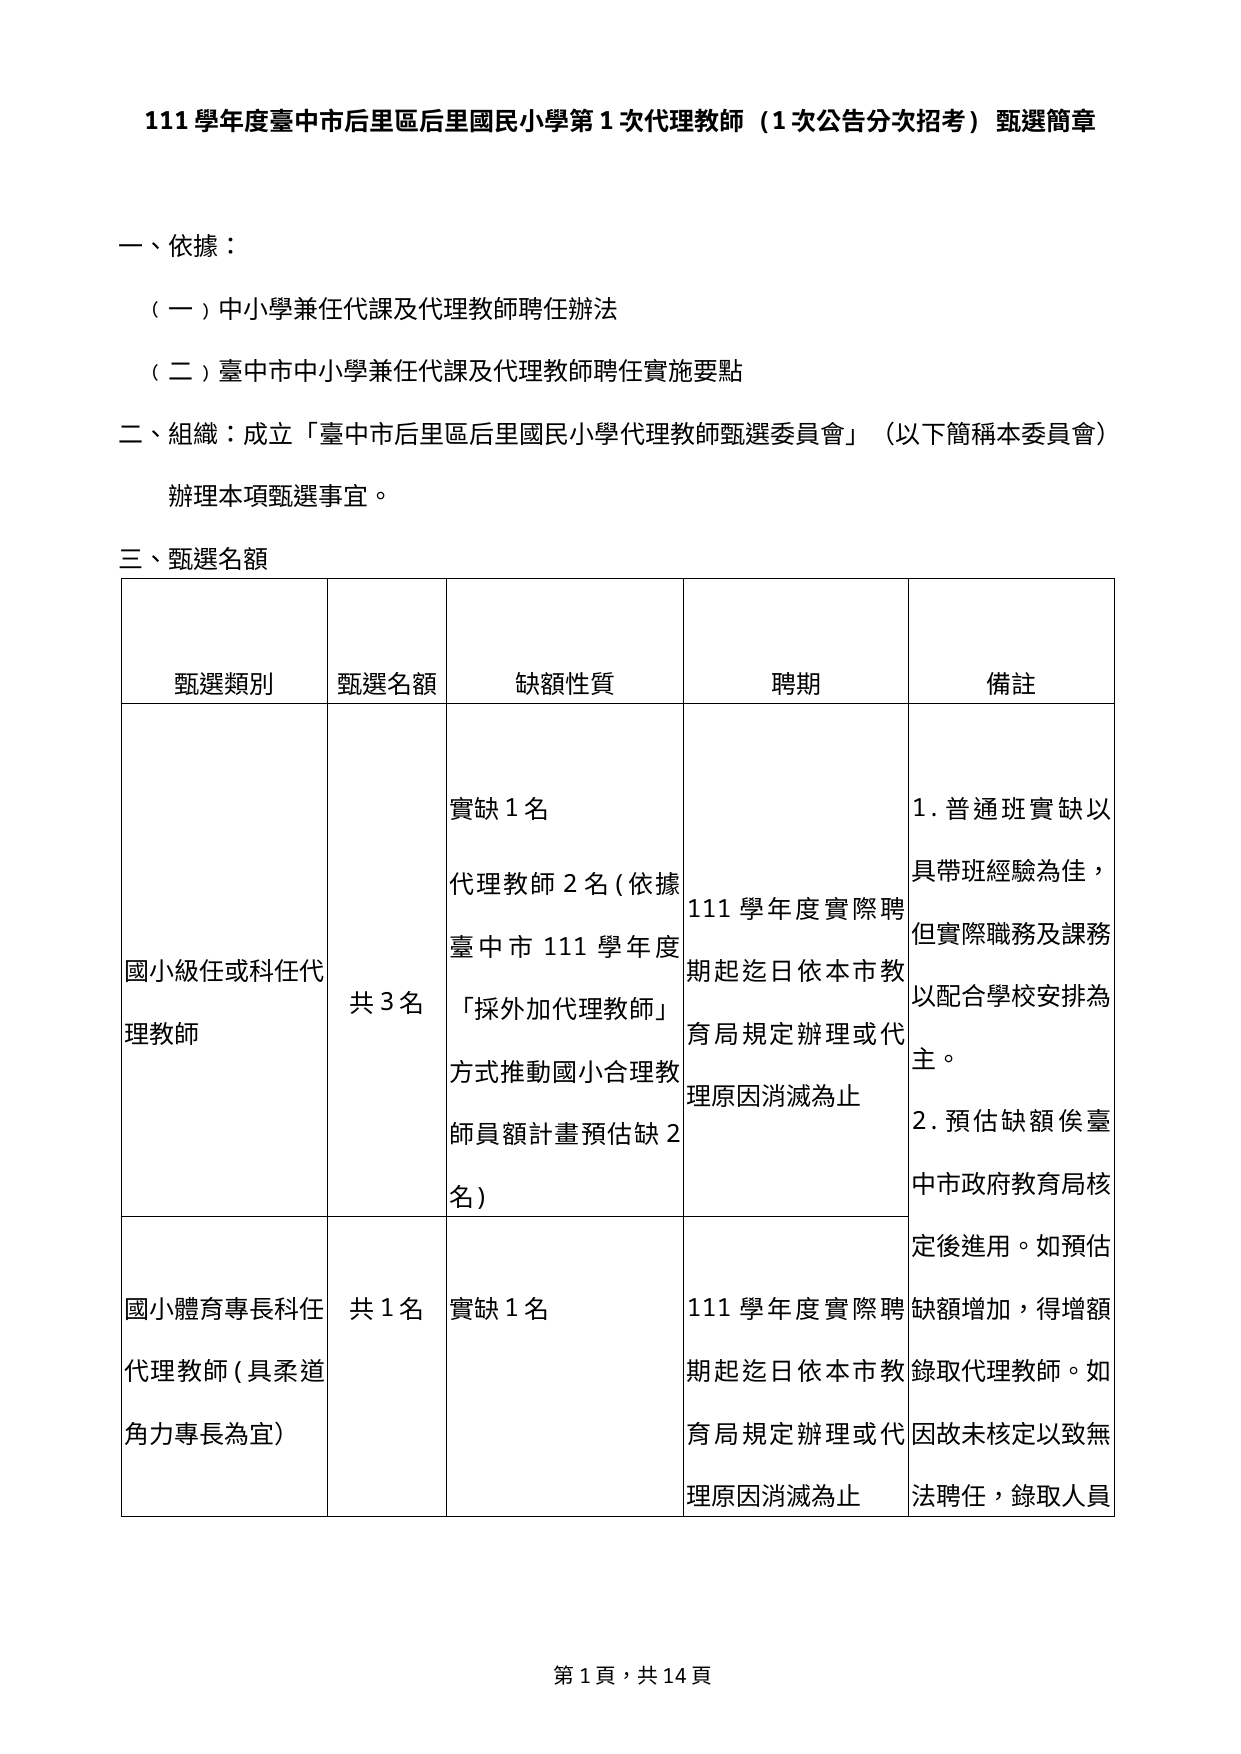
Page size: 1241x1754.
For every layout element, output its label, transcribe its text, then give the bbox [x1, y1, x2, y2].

table_cell 國小體育專長科任 代理教師(具柔道角力專長為宜） [122, 1217, 327, 1516]
table_cell 實缺1名 代理教師2名(依據臺中市111學年度「採外加代理教師」方式推動國小合理教師員額計畫預估缺2名) [447, 704, 683, 1216]
text 111學年度臺中市后里區后里國民小學第1次代理教師 (1次公告分次招考) 甄選簡章 [118, 78, 1122, 141]
text 三、甄選名額 [118, 516, 1122, 578]
text ﹙一﹚中小學兼任代課及代理教師聘任辦法 [143, 266, 1122, 328]
table_header 甄選類別 [122, 579, 327, 703]
table_cell 國小級任或科任代理教師 [122, 704, 327, 1216]
text 一、依據： [118, 203, 1122, 266]
table_header 聘期 [684, 579, 908, 703]
table_cell 共3名 [328, 704, 446, 1216]
table_cell 1.普通班實缺以具帶班經驗為佳，但實際職務及課務以配合學校安排為主。 2.預估缺額俟臺中市政府教育局核定後進用。如預估缺額增加，得增額錄取代理教師。如因故未核定以致無法聘任，錄取人員 [909, 704, 1114, 1516]
table_cell 111學年度實際聘期起迄日依本市教育局規定辦理或代理原因消滅為止 [684, 704, 908, 1216]
table_cell 共1名 [328, 1217, 446, 1516]
table_cell 111學年度實際聘期起迄日依本市教育局規定辦理或代理原因消滅為止 [684, 1217, 908, 1516]
table_header 備註 [909, 579, 1114, 703]
table_header 甄選名額 [328, 579, 446, 703]
table_cell 實缺1名 [447, 1217, 683, 1516]
text 二、組織：成立「臺中市后里區后里國民小學代理教師甄選委員會」（以下簡稱本委員會）辦理本項甄選事宜。 [118, 391, 1122, 516]
text ﹙二﹚臺中市中小學兼任代課及代理教師聘任實施要點 [143, 328, 1122, 391]
table_header 缺額性質 [447, 579, 683, 703]
